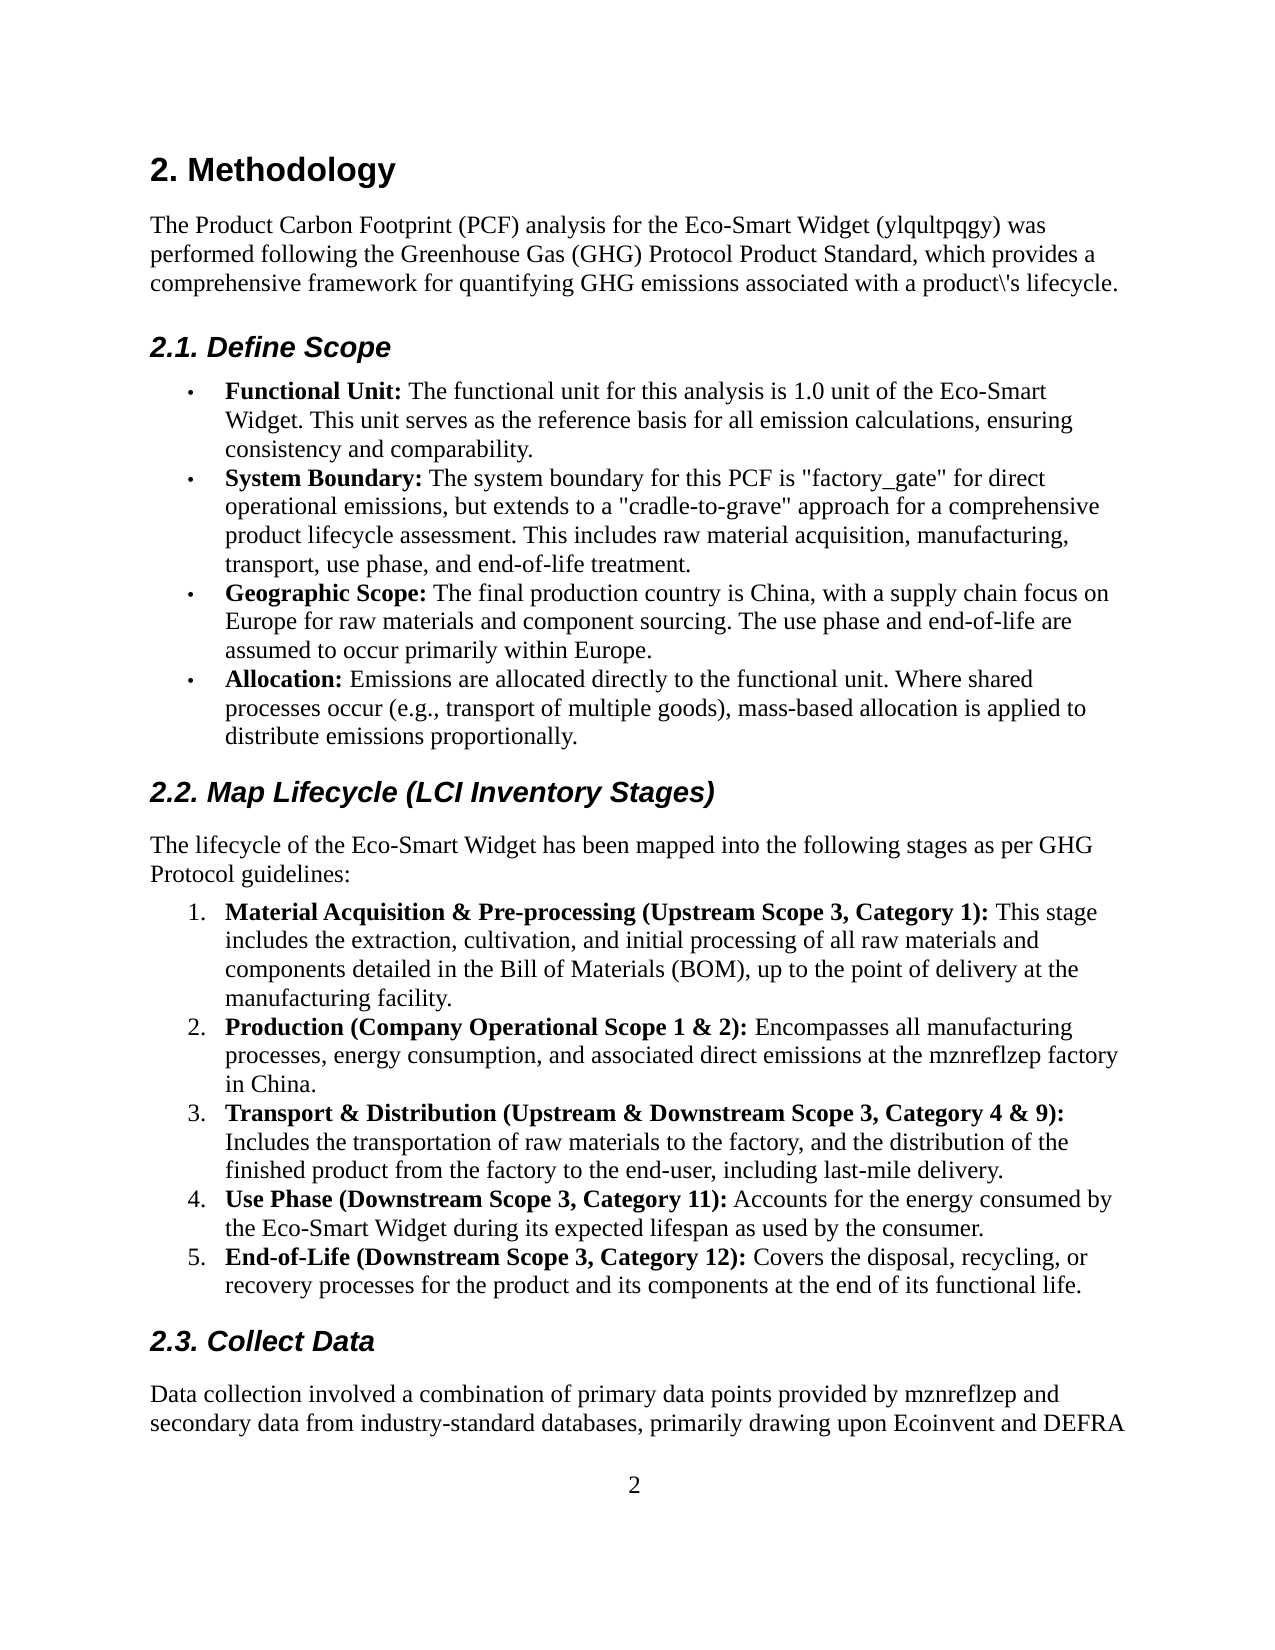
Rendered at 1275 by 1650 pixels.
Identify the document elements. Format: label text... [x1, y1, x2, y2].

subtitle 2.3. Collect Data [150, 1324, 1125, 1358]
subtitle 2.1. Define Scope [150, 330, 1125, 364]
list Use Phase (Downstream Scope 3, Category 11): Accounts for the energy consumed by the Eco-Smart Widget during its expected lifespan as used by the consumer. [187, 1184, 1125, 1242]
list Transport & Distribution (Upstream & Downstream Scope 3, Category 4 & 9): Includes the transportation of raw materials to the factory, and the distribution of the finished product from the factory to the end-user, including last-mile delivery. [187, 1098, 1125, 1184]
subtitle 2. Methodology [150, 150, 1125, 189]
text The lifecycle of the Eco-Smart Widget has been mapped into the following stages as per GHG Protocol guidelines: [150, 830, 1125, 888]
list Production (Company Operational Scope 1 & 2): Encompasses all manufacturing processes, energy consumption, and associated direct emissions at the mznreflzep factory in China. [187, 1012, 1125, 1098]
list Functional Unit: The functional unit for this analysis is 1.0 unit of the Eco-Smart Widget. This unit serves as the reference basis for all emission calculations, ensuring consistency and comparability. [187, 376, 1125, 463]
list System Boundary: The system boundary for this PCF is "factory_gate" for direct operational emissions, but extends to a "cradle-to-grave" approach for a comprehensive product lifecycle assessment. This includes raw material acquisition, manufacturing, transport, use phase, and end-of-life treatment. [187, 463, 1125, 578]
list Geographic Scope: The final production country is China, with a supply chain focus on Europe for raw materials and component sourcing. The use phase and end-of-life are assumed to occur primarily within Europe. [187, 578, 1125, 664]
list Material Acquisition & Pre-processing (Upstream Scope 3, Category 1): This stage includes the extraction, cultivation, and initial processing of all raw materials and components detailed in the Bill of Materials (BOM), up to the point of delivery at the manufacturing facility. [187, 897, 1125, 1012]
text Data collection involved a combination of primary data points provided by mznreflzep and secondary data from industry-standard databases, primarily drawing upon Ecoinvent and DEFRA [150, 1379, 1125, 1437]
subtitle 2.2. Map Lifecycle (LCI Inventory Stages) [150, 775, 1125, 809]
list Allocation: Emissions are allocated directly to the functional unit. Where shared processes occur (e.g., transport of multiple goods), mass-based allocation is applied to distribute emissions proportionally. [187, 664, 1125, 750]
list End-of-Life (Downstream Scope 3, Category 12): Covers the disposal, recycling, or recovery processes for the product and its components at the end of its functional life. [187, 1242, 1125, 1299]
text The Product Carbon Footprint (PCF) analysis for the Eco-Smart Widget (ylqultpqgy) was performed following the Greenhouse Gas (GHG) Protocol Product Standard, which provides a comprehensive framework for quantifying GHG emissions associated with a product\'s lifecycle. [150, 210, 1125, 296]
